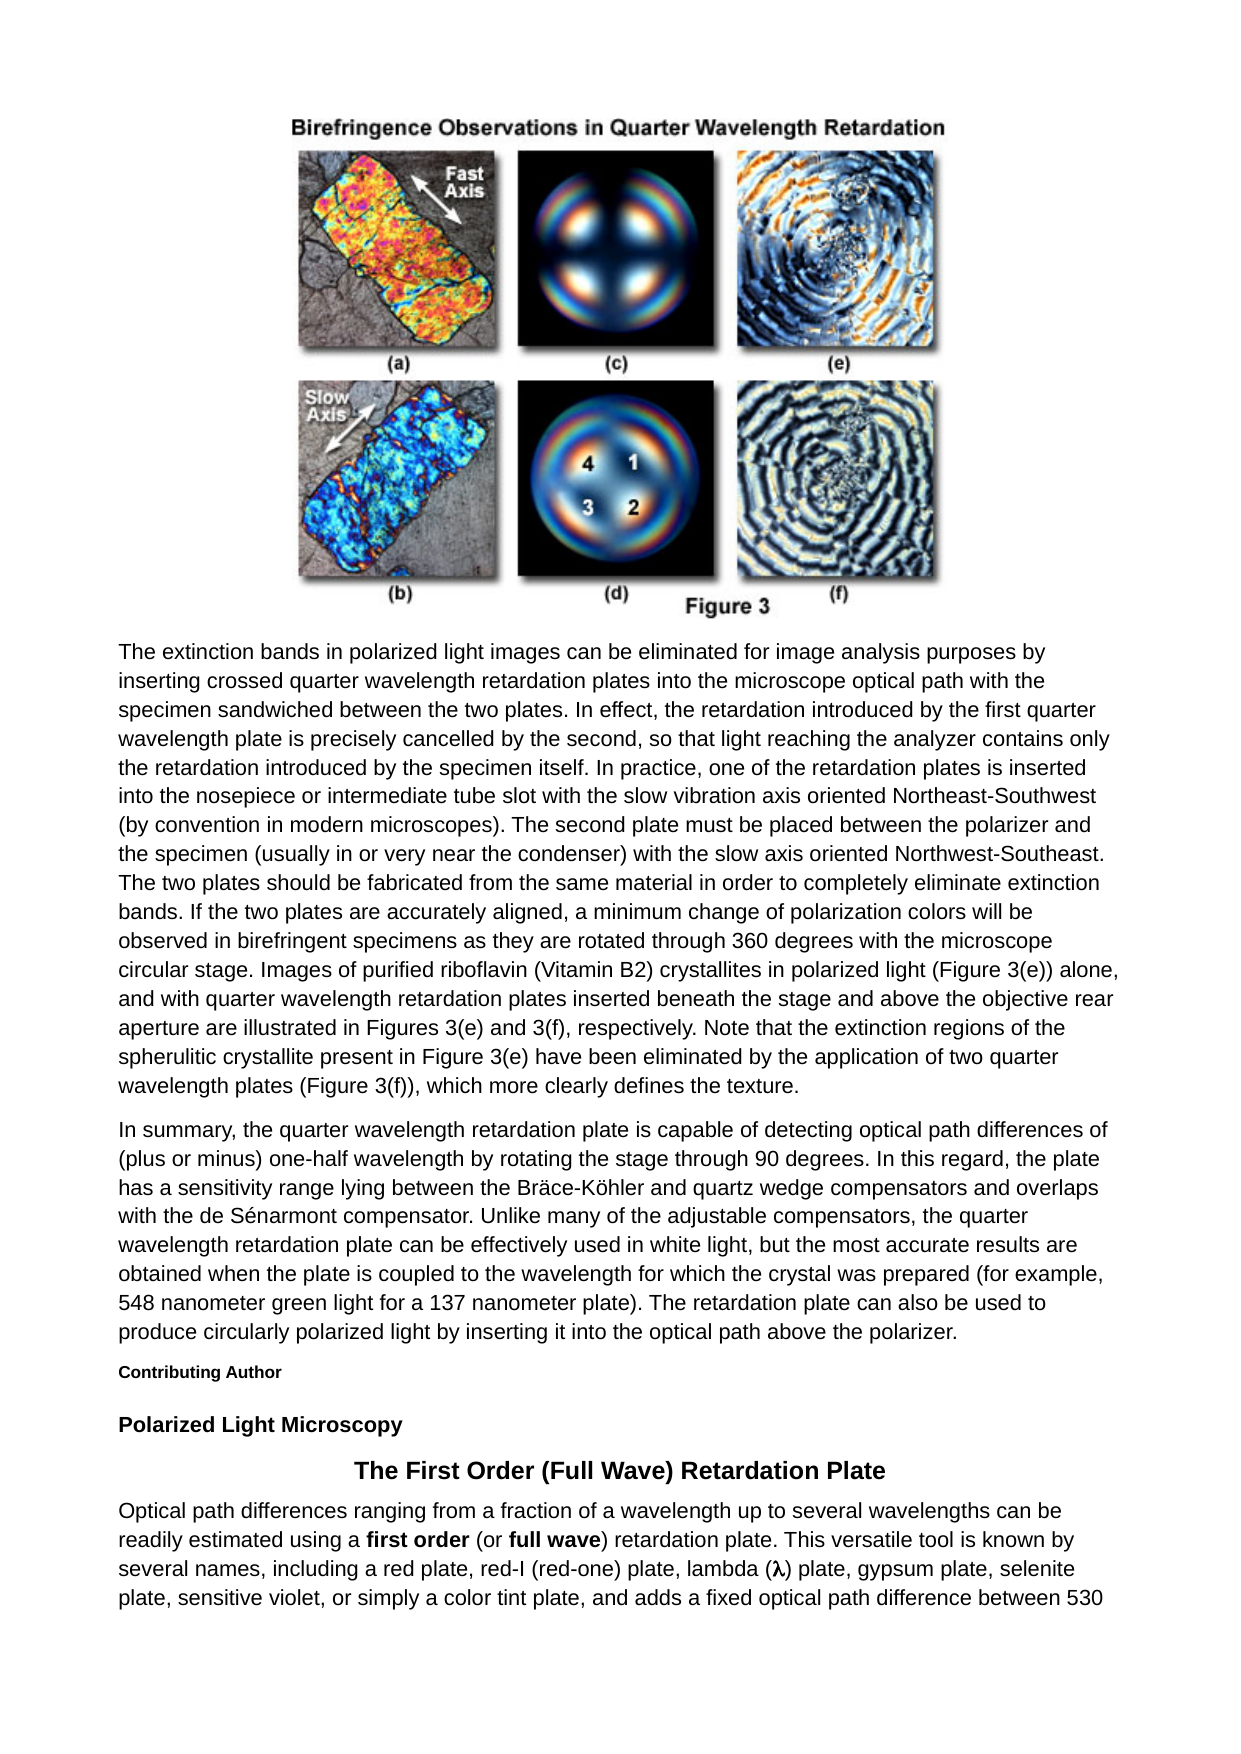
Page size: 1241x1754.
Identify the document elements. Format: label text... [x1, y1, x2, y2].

text Optical path differences ranging from a fraction of a wavelength up to several wavelengths can be readily estimated using a first order (or full wave) retardation plate. This versatile tool is known by several names, including a red plate, red-I (red-one) plate, lambda (l) plate, gypsum plate, selenite plate, sensitive violet, or simply a color tint plate, and adds a fixed optical path difference between 530 [118, 1498, 1122, 1610]
text The extinction bands in polarized light images can be eliminated for image analysis purposes by inserting crossed quarter wavelength retardation plates into the microscope optical path with the specimen sandwiched between the two plates. In effect, the retardation introduced by the first quarter wavelength plate is precisely cancelled by the second, so that light reaching the analyzer contains only the retardation introduced by the specimen itself. In practice, one of the retardation plates is inserted into the nosepiece or intermediate tube slot with the slow vibration axis oriented Northeast-Southwest (by convention in modern microscopes). The second plate must be placed between the polarizer and the specimen (usually in or very near the condenser) with the slow axis oriented Northwest-Southeast. The two plates should be fabricated from the same material in order to completely eliminate extinction bands. If the two plates are accurately aligned, a minimum change of polarization colors will be observed in birefringent specimens as they are rotated through 360 degrees with the microscope circular stage. Images of purified riboflavin (Vitamin B2) crystallites in polarized light (Figure 3(e)) alone, and with quarter wavelength retardation plates inserted beneath the stage and above the objective rear aperture are illustrated in Figures 3(e) and 3(f), respectively. Note that the extinction regions of the spherulitic crystallite present in Figure 3(e) have been eliminated by the application of two quarter wavelength plates (Figure 3(f)), which more clearly defines the texture. [118, 638, 1122, 1098]
picture [292, 118, 949, 620]
text Contributing Author [118, 1363, 1122, 1382]
subtitle Polarized Light Microscopy [118, 1412, 1122, 1438]
subtitle The First Order (Full Wave) Retardation Plate [118, 1456, 1122, 1485]
text In summary, the quarter wavelength retardation plate is capable of detecting optical path differences of (plus or minus) one-half wavelength by rotating the stage through 90 degrees. In this regard, the plate has a sensitivity range lying between the Bräce-Köhler and quartz wedge compensators and overlaps with the de Sénarmont compensator. Unlike many of the adjustable compensators, the quarter wavelength retardation plate can be effectively used in white light, but the most accurate results are obtained when the plate is coupled to the wavelength for which the crystal was prepared (for example, 548 nanometer green light for a 137 nanometer plate). The retardation plate can also be used to produce circularly polarized light by inserting it into the optical path above the polarizer. [118, 1116, 1122, 1344]
